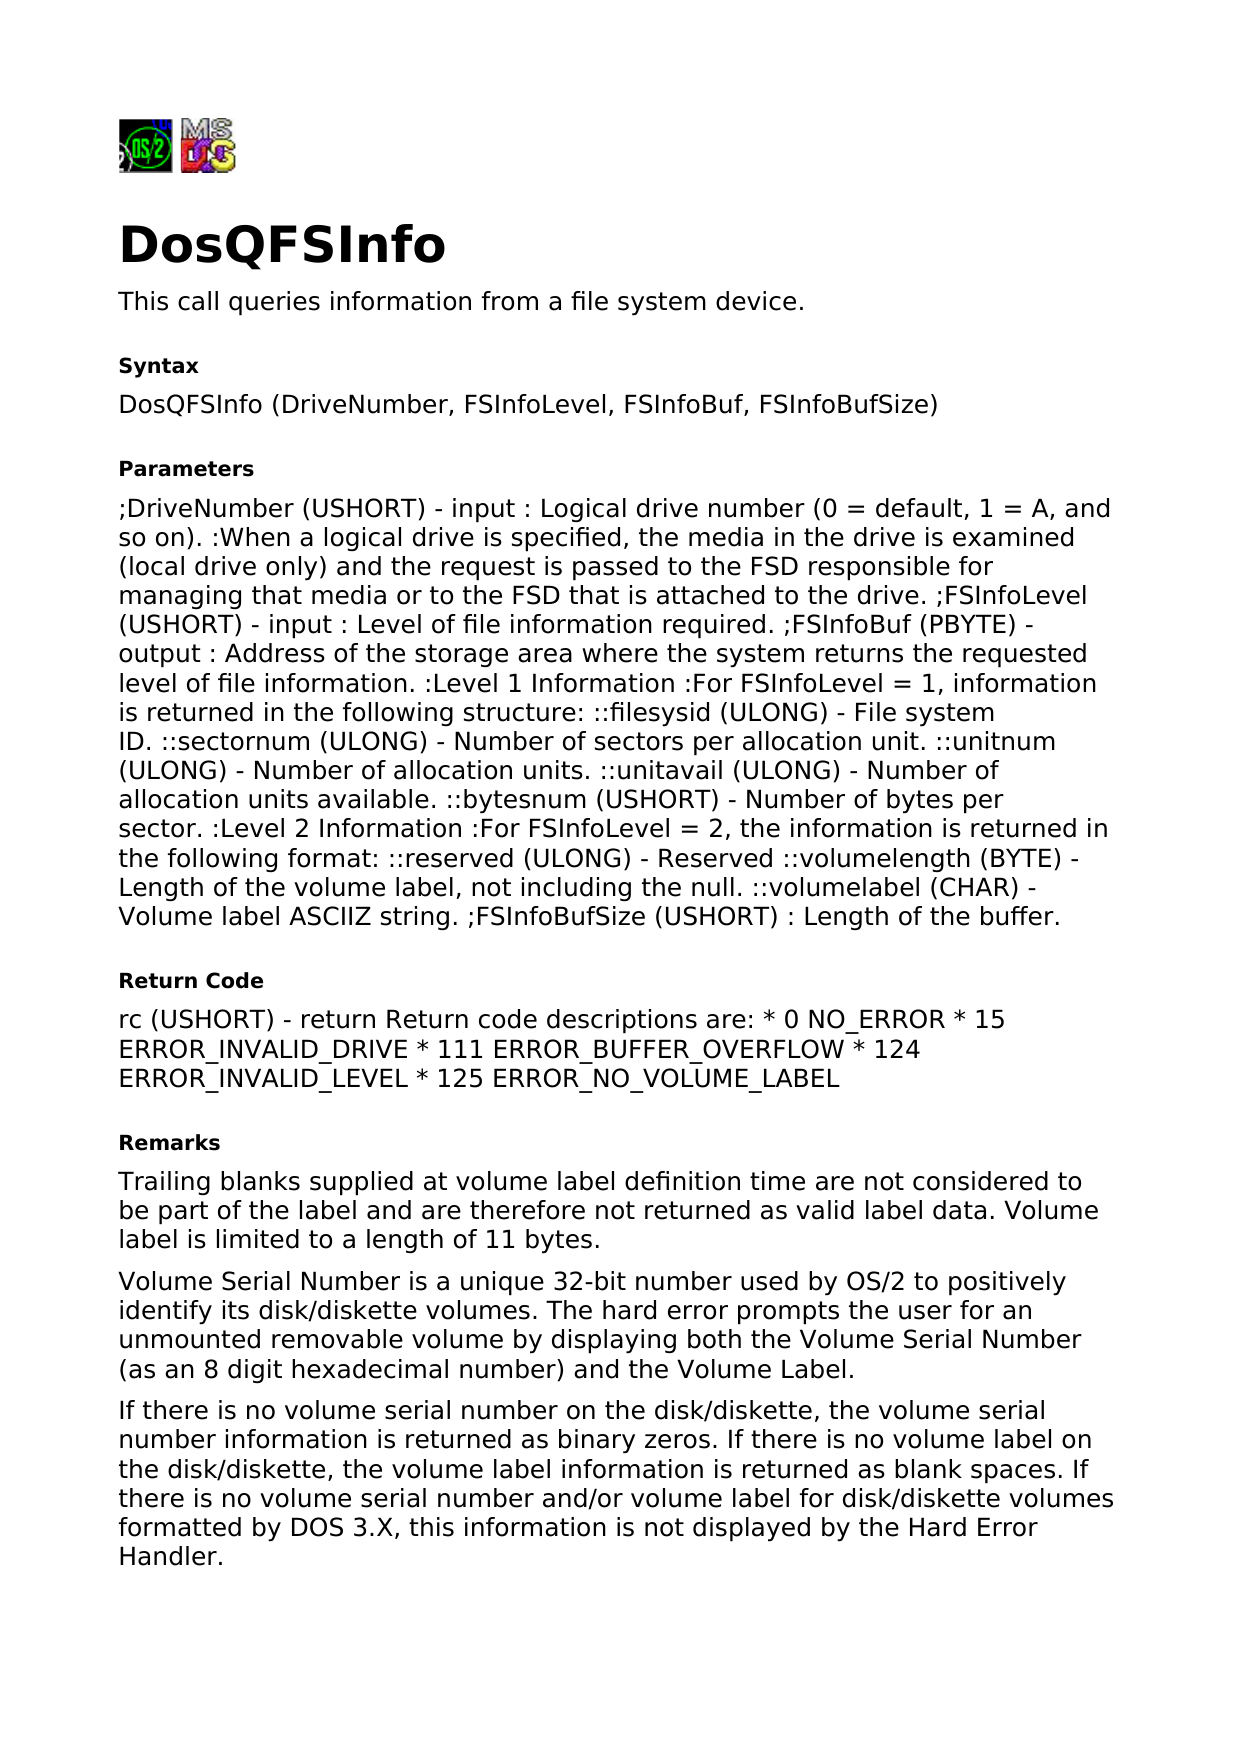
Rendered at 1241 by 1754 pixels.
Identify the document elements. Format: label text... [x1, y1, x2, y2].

subtitle Parameters [118, 457, 1122, 481]
text rc (USHORT) - return Return code descriptions are: * 0 NO_ERROR * 15 ERROR_INVALID_DRIVE * 111 ERROR_BUFFER_OVERFLOW * 124 ERROR_INVALID_LEVEL * 125 ERROR_NO_VOLUME_LABEL [118, 1006, 1122, 1093]
picture [118, 118, 173, 173]
text If there is no volume serial number on the disk/diskette, the volume serial number information is returned as binary zeros. If there is no volume label on the disk/diskette, the volume label information is returned as blank spaces. If there is no volume serial number and/or volume label for disk/diskette volumes formatted by DOS 3.X, this information is not displayed by the Hard Error Handler. [118, 1397, 1122, 1572]
subtitle Remarks [118, 1131, 1122, 1155]
text DosQFSInfo (DriveNumber, FSInfoLevel, FSInfoBuf, FSInfoBufSize) [118, 390, 1122, 419]
subtitle Return Code [118, 969, 1122, 993]
text Trailing blanks supplied at volume label definition time are not considered to be part of the label and are therefore not returned as valid label data. Volume label is limited to a length of 11 bytes. [118, 1167, 1122, 1255]
subtitle Syntax [118, 354, 1122, 378]
picture [180, 118, 236, 173]
text ;DriveNumber (USHORT) - input : Logical drive number (0 = default, 1 = A, and so on). :When a logical drive is specified, the media in the drive is examined (local drive only) and the request is passed to the FSD responsible for managing that media or to the FSD that is attached to the drive. ;FSInfoLevel (USHORT) - input : Level of file information required. ;FSInfoBuf (PBYTE) - output : Address of the storage area where the system returns the requested level of file information. :Level 1 Information :For FSInfoLevel = 1, information is returned in the following structure: ::filesysid (ULONG) - File system ID. ::sectornum (ULONG) - Number of sectors per allocation unit. ::unitnum (ULONG) - Number of allocation units. ::unitavail (ULONG) - Number of allocation units available. ::bytesnum (USHORT) - Number of bytes per sector. :Level 2 Information :For FSInfoLevel = 2, the information is returned in the following format: ::reserved (ULONG) - Reserved ::volumelength (BYTE) - Length of the volume label, not including the null. ::volumelabel (CHAR) - Volume label ASCIIZ string. ;FSInfoBufSize (USHORT) : Length of the buffer. [118, 494, 1122, 931]
subtitle DosQFSInfo [118, 216, 1122, 274]
text This call queries information from a file system device. [118, 287, 1122, 316]
text Volume Serial Number is a unique 32-bit number used by OS/2 to positively identify its disk/diskette volumes. The hard error prompts the user for an unmounted removable volume by displaying both the Volume Serial Number (as an 8 digit hexadecimal number) and the Volume Label. [118, 1267, 1122, 1384]
